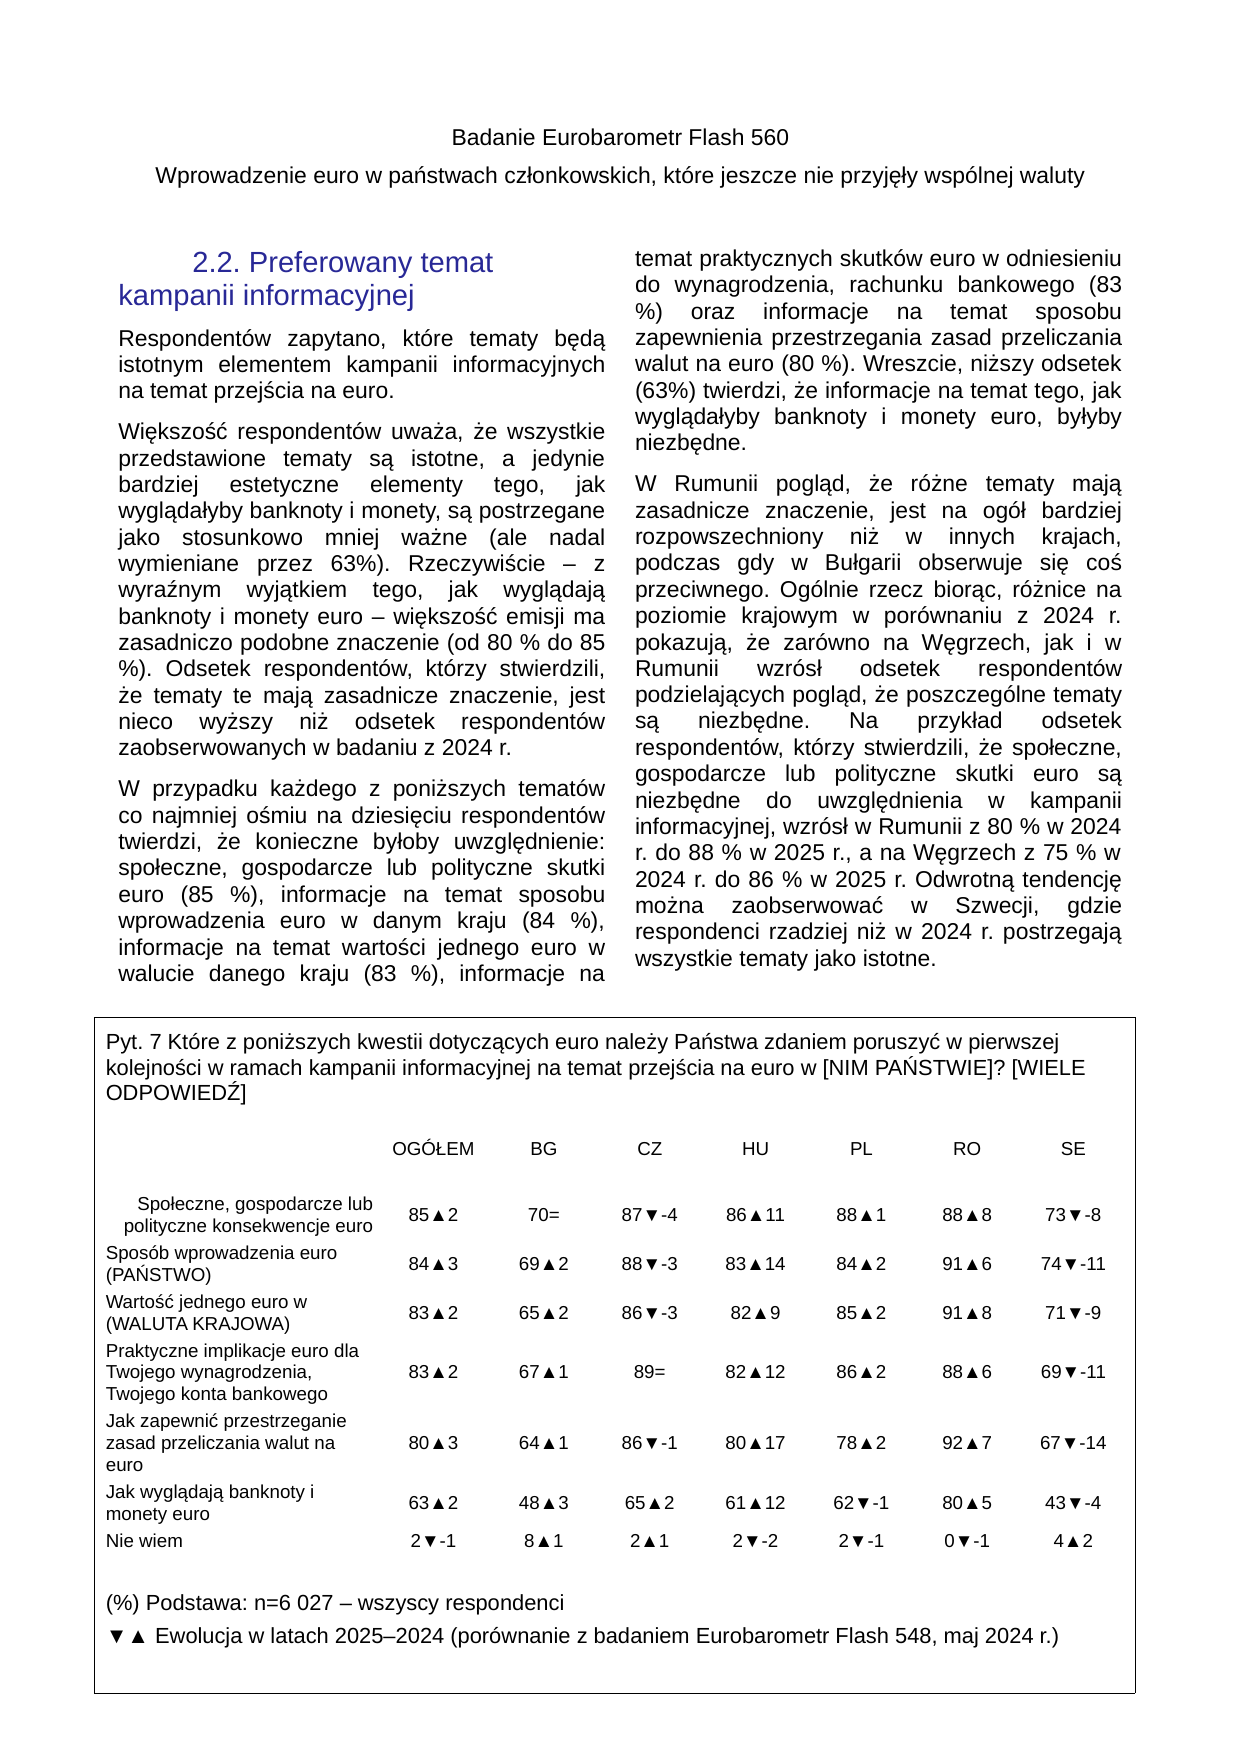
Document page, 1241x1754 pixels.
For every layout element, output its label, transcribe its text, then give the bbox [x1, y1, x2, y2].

table_cell 80▲3 [376, 1407, 491, 1478]
table_cell 69▲2 [491, 1239, 597, 1288]
table_cell 8▲1 [491, 1527, 597, 1554]
table_cell 87▼-4 [597, 1190, 702, 1239]
table_cell 67▲1 [491, 1337, 597, 1407]
table_cell 4▲2 [1020, 1527, 1126, 1554]
table_cell [1020, 1108, 1126, 1135]
table_cell [703, 1108, 808, 1135]
table_cell [103, 1135, 376, 1162]
table_cell RO [914, 1135, 1020, 1162]
table_cell 85▲2 [808, 1288, 914, 1337]
table_cell 86▲2 [808, 1337, 914, 1407]
table_cell 67▼-14 [1020, 1407, 1126, 1478]
table_cell 82▲12 [703, 1337, 808, 1407]
table_cell [808, 1554, 914, 1587]
table_cell [597, 1163, 702, 1190]
table_cell 64▲1 [491, 1407, 597, 1478]
table_cell 65▲2 [491, 1288, 597, 1337]
table_cell CZ [597, 1135, 702, 1162]
table_cell SE [1020, 1135, 1126, 1162]
table_cell BG [491, 1135, 597, 1162]
table_cell 2▼-1 [808, 1527, 914, 1554]
table_cell [703, 1554, 808, 1587]
table_cell [376, 1554, 491, 1587]
table_cell [103, 1108, 376, 1135]
text Respondentów zapytano, które tematy będą istotnym elementem kampanii informacyjnych na temat przejścia na euro. [118, 324, 605, 403]
text [95, 1018, 1135, 1693]
table_cell 80▲5 [914, 1478, 1020, 1527]
table_cell 80▲17 [703, 1407, 808, 1478]
table_cell [597, 1108, 702, 1135]
table_header Pyt. 7 Które z poniższych kwestii dotyczących euro należy Państwa zdaniem poruszyć w pierwszej kolejności w ramach kampanii informacyjnej na temat przejścia na euro w [NIM PAŃSTWIE]? [WIELE ODPOWIEDŹ] [103, 1026, 1126, 1108]
table_cell 88▲1 [808, 1190, 914, 1239]
table_cell 83▲14 [703, 1239, 808, 1288]
text W Rumunii pogląd, że różne tematy mają zasadnicze znaczenie, jest na ogół bardziej rozpowszechniony niż w innych krajach, podczas gdy w Bułgarii obserwuje się coś przeciwnego. Ogólnie rzecz biorąc, różnice na poziomie krajowym w porównaniu z 2024 r. pokazują, że zarówno na Węgrzech, jak i w Rumunii wzrósł odsetek respondentów podzielających pogląd, że poszczególne tematy są niezbędne. Na przykład odsetek respondentów, którzy stwierdzili, że społeczne, gospodarcze lub polityczne skutki euro są niezbędne do uwzględnienia w kampanii informacyjnej, wzrósł w Rumunii z 80 % w 2024 r. do 88 % w 2025 r., a na Węgrzech z 75 % w 2024 r. do 86 % w 2025 r. Odwrotną tendencję można zaobserwować w Szwecji, gdzie respondenci rzadziej niż w 2024 r. postrzegają wszystkie tematy jako istotne. [635, 470, 1122, 971]
table_cell 82▲9 [703, 1288, 808, 1337]
table_cell 65▲2 [597, 1478, 702, 1527]
table_cell [491, 1108, 597, 1135]
table_cell 61▲12 [703, 1478, 808, 1527]
table_cell 84▲2 [808, 1239, 914, 1288]
table_cell 0▼-1 [914, 1527, 1020, 1554]
table_cell 86▼-1 [597, 1407, 702, 1478]
text W przypadku każdego z poniższych tematów co najmniej ośmiu na dziesięciu respondentów twierdzi, że konieczne byłoby uwzględnienie: społeczne, gospodarcze lub polityczne skutki euro (85 %), informacje na temat sposobu wprowadzenia euro w danym kraju (84 %), informacje na temat wartości jednego euro w walucie danego kraju (83 %), informacje na [118, 775, 605, 986]
table_cell 2▼-1 [376, 1527, 491, 1554]
table_cell 74▼-11 [1020, 1239, 1126, 1288]
table_cell [491, 1163, 597, 1190]
table_cell [914, 1554, 1020, 1587]
table_cell 83▲2 [376, 1288, 491, 1337]
table_cell [914, 1108, 1020, 1135]
table_cell 48▲3 [491, 1478, 597, 1527]
table_cell 2▲1 [597, 1527, 702, 1554]
table_cell 63▲2 [376, 1478, 491, 1527]
table_cell Sposób wprowadzenia euro (PAŃSTWO) [103, 1239, 376, 1288]
table_cell (%) Podstawa: n=6 027 – wszyscy respondenci [103, 1587, 1126, 1619]
table_cell [914, 1163, 1020, 1190]
table_cell 62▼-1 [808, 1478, 914, 1527]
table_cell Praktyczne implikacje euro dla Twojego wynagrodzenia, Twojego konta bankowego [103, 1337, 376, 1407]
table_cell [808, 1108, 914, 1135]
table_cell Jak wyglądają banknoty i monety euro [103, 1478, 376, 1527]
table_cell [103, 1163, 376, 1190]
table_cell 71▼-9 [1020, 1288, 1126, 1337]
table_cell 84▲3 [376, 1239, 491, 1288]
table_cell 85▲2 [376, 1190, 491, 1239]
table_cell Społeczne, gospodarcze lub polityczne konsekwencje euro [103, 1190, 376, 1239]
table_cell ▼▲ Ewolucja w latach 2025–2024 (porównanie z badaniem Eurobarometr Flash 548, maj 2024 r.) [103, 1619, 1126, 1651]
subtitle 2.2. Preferowany temat kampanii informacyjnej [118, 245, 605, 312]
table_cell [103, 1554, 376, 1587]
table_cell 86▼-3 [597, 1288, 702, 1337]
table_cell HU [703, 1135, 808, 1162]
table_cell 78▲2 [808, 1407, 914, 1478]
table_cell 92▲7 [914, 1407, 1020, 1478]
table_cell 43▼-4 [1020, 1478, 1126, 1527]
table_cell [703, 1163, 808, 1190]
table_cell [1020, 1554, 1126, 1587]
table_cell 69▼-11 [1020, 1337, 1126, 1407]
table_cell [376, 1108, 491, 1135]
table_cell PL [808, 1135, 914, 1162]
table_cell [808, 1163, 914, 1190]
table_cell 73▼-8 [1020, 1190, 1126, 1239]
table_cell OGÓŁEM [376, 1135, 491, 1162]
table_cell 88▲8 [914, 1190, 1020, 1239]
table_cell [491, 1554, 597, 1587]
table_cell [597, 1554, 702, 1587]
table_cell 83▲2 [376, 1337, 491, 1407]
table_cell 88▲6 [914, 1337, 1020, 1407]
text temat praktycznych skutków euro w odniesieniu do wynagrodzenia, rachunku bankowego (83 %) oraz informacje na temat sposobu zapewnienia przestrzegania zasad przeliczania walut na euro (80 %). Wreszcie, niższy odsetek (63%) twierdzi, że informacje na temat tego, jak wyglądałyby banknoty i monety euro, byłyby niezbędne. [635, 245, 1122, 456]
table_cell 2▼-2 [703, 1527, 808, 1554]
table_cell 89= [597, 1337, 702, 1407]
table_cell 70= [491, 1190, 597, 1239]
table_cell 88▼-3 [597, 1239, 702, 1288]
table_cell [1020, 1163, 1126, 1190]
table_cell Jak zapewnić przestrzeganie zasad przeliczania walut na euro [103, 1407, 376, 1478]
table_cell 91▲6 [914, 1239, 1020, 1288]
table_cell 86▲11 [703, 1190, 808, 1239]
table_cell [376, 1163, 491, 1190]
text Większość respondentów uważa, że wszystkie przedstawione tematy są istotne, a jedynie bardziej estetyczne elementy tego, jak wyglądałyby banknoty i monety, są postrzegane jako stosunkowo mniej ważne (ale nadal wymieniane przez 63%). Rzeczywiście – z wyraźnym wyjątkiem tego, jak wyglądają banknoty i monety euro – większość emisji ma zasadniczo podobne znaczenie (od 80 % do 85 %). Odsetek respondentów, którzy stwierdzili, że tematy te mają zasadnicze znaczenie, jest nieco wyższy niż odsetek respondentów zaobserwowanych w badaniu z 2024 r. [118, 418, 605, 761]
table_cell Wartość jednego euro w (WALUTA KRAJOWA) [103, 1288, 376, 1337]
table_cell 91▲8 [914, 1288, 1020, 1337]
table_cell Nie wiem [103, 1527, 376, 1554]
